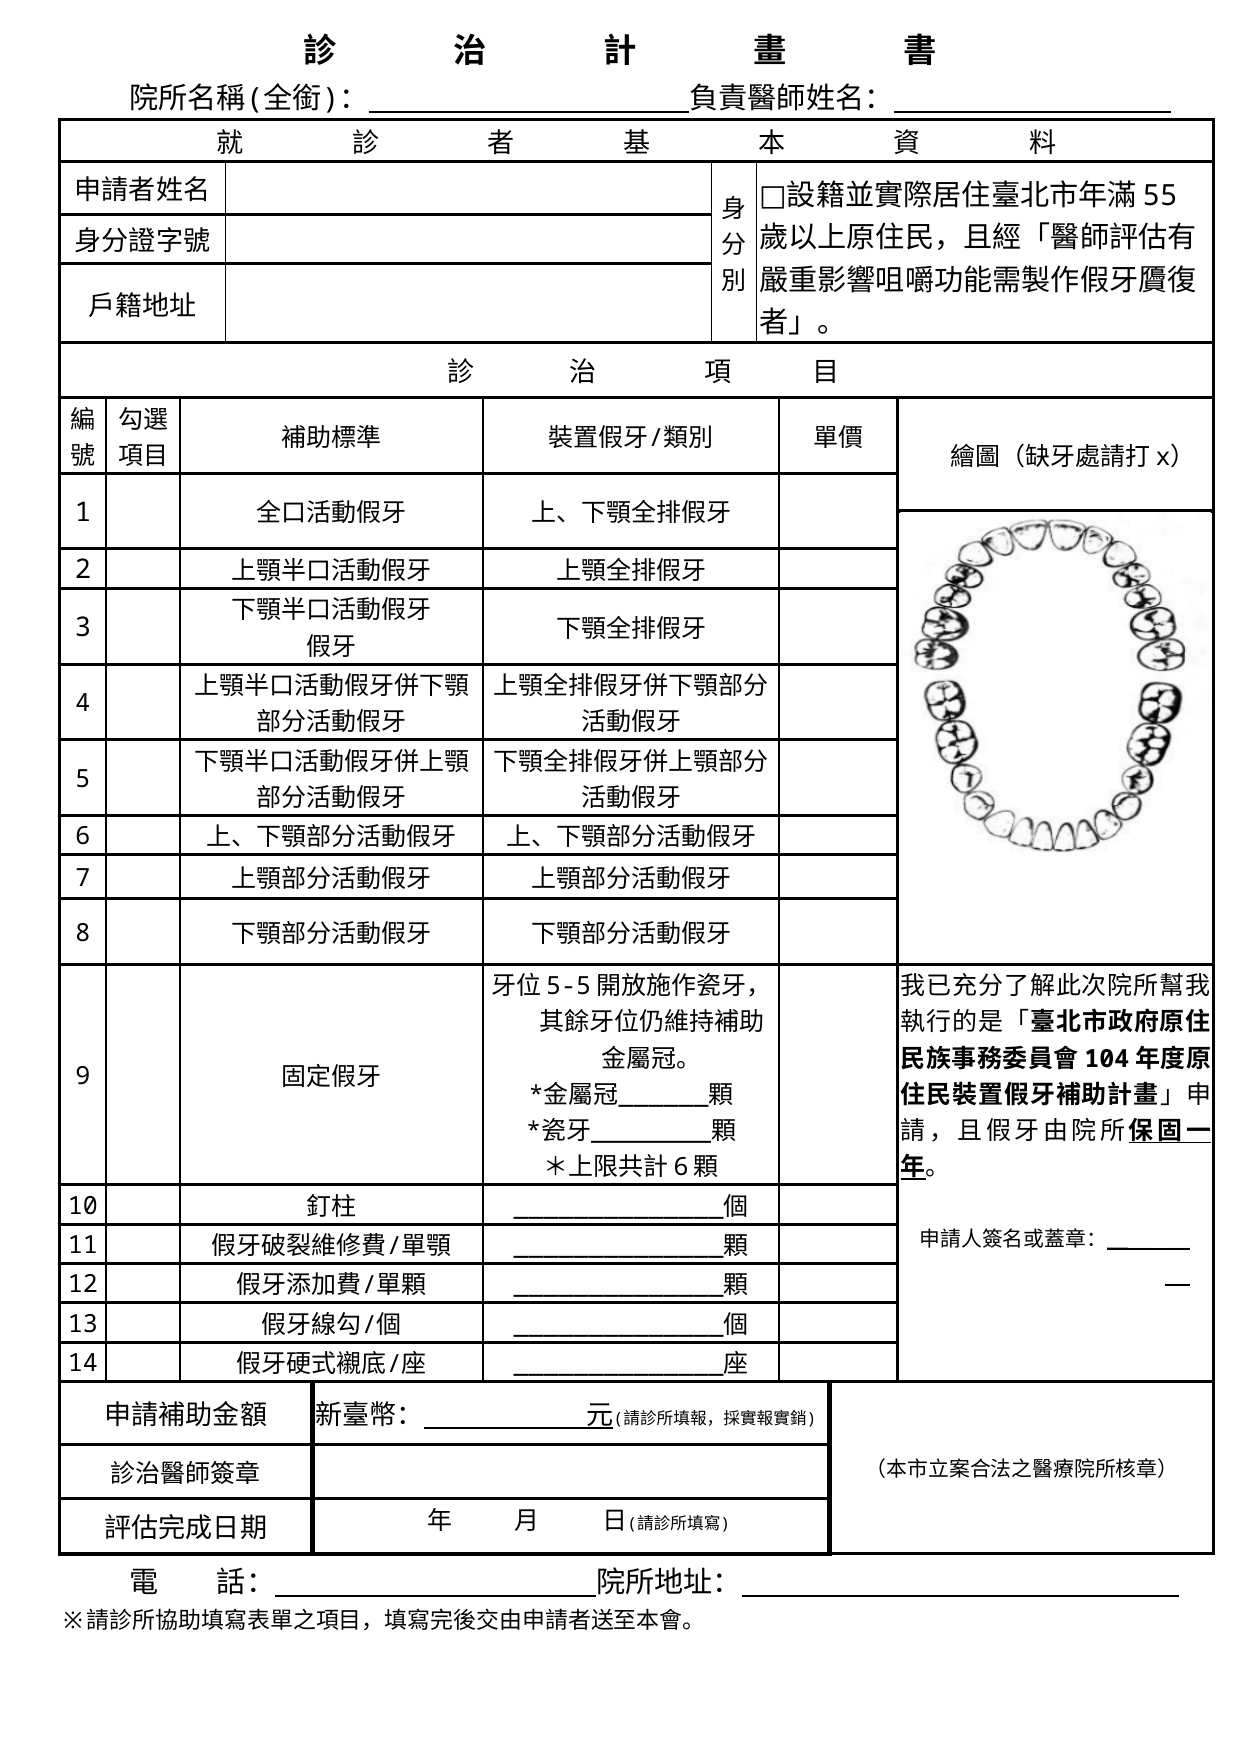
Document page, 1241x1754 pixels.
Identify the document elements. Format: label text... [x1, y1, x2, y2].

table_cell 全口活動假牙 [181, 475, 482, 547]
table_cell 上顎全排假牙併下顎部分活動假牙 [484, 666, 778, 738]
table_cell [107, 1265, 179, 1301]
table_cell 14 [61, 1344, 105, 1380]
table_cell 8 [61, 900, 105, 962]
table_cell [315, 1446, 827, 1497]
table_cell 假牙添加費/單顆 [181, 1265, 482, 1301]
table_cell [107, 966, 179, 1183]
table_cell [107, 1304, 179, 1341]
table_cell [780, 900, 896, 962]
table_cell ______________個 [484, 1304, 778, 1341]
table_cell [107, 817, 179, 853]
table_cell 5 [61, 741, 105, 814]
table_cell [780, 475, 896, 547]
table_cell [226, 216, 711, 262]
table_cell [107, 900, 179, 962]
table_cell [107, 856, 179, 897]
table_cell [226, 163, 711, 213]
table_cell [780, 550, 896, 587]
table_cell [899, 513, 1212, 962]
table_cell [107, 550, 179, 587]
table_cell [780, 741, 896, 814]
table_cell 身分別 [712, 163, 756, 341]
table_cell 4 [61, 666, 105, 738]
table_cell 上顎半口活動假牙 [181, 550, 482, 587]
table_cell [780, 590, 896, 662]
table_header 就 診 者 基 本 資 料 [61, 121, 1212, 160]
table_cell [107, 741, 179, 814]
table_cell ______________個 [484, 1186, 778, 1222]
table_cell [107, 1186, 179, 1222]
table_cell 牙位5-5開放施作瓷牙，其餘牙位仍維持補助金屬冠。 *金屬冠______顆 *瓷牙________顆 ＊上限共計6顆 [484, 966, 778, 1183]
text 電 話： 院所地址： [59, 1556, 1181, 1602]
table_cell 單價 [780, 399, 896, 472]
table_cell ______________座 [484, 1344, 778, 1380]
table_cell 下顎全排假牙併上顎部分活動假牙 [484, 741, 778, 814]
table_cell 上顎全排假牙 [484, 550, 778, 587]
table_cell 假牙線勾/個 [181, 1304, 482, 1341]
table_cell 新臺幣： 元(請診所填報，採實報實銷) [315, 1383, 827, 1443]
table_cell [780, 966, 896, 1183]
table_cell 上、下顎全排假牙 [484, 475, 778, 547]
table_cell [780, 1226, 896, 1262]
table_cell 下顎半口活動假牙 假牙 [181, 590, 482, 662]
text 院所名稱(全銜)： 負責醫師姓名： [59, 72, 1181, 118]
table_cell 繪圖（缺牙處請打x） [899, 399, 1212, 509]
table_cell 補助標準 [181, 399, 482, 472]
table_cell 2 [61, 550, 105, 587]
table_cell 上顎部分活動假牙 [484, 856, 778, 897]
table_cell 固定假牙 [181, 966, 482, 1183]
table_cell ______________顆 [484, 1226, 778, 1262]
table_cell 1 [61, 475, 105, 547]
table_cell [107, 666, 179, 738]
table_cell [226, 265, 711, 341]
table_cell 上、下顎部分活動假牙 [181, 817, 482, 853]
table_cell 我已充分了解此次院所幫我執行的是「臺北市政府原住民族事務委員會104年度原住民裝置假牙補助計畫」申請，且假牙由院所保固一年。 申請人簽名或蓋章：＿＿ ＿＿ [899, 966, 1212, 1380]
text ※請診所協助填寫表單之項目，填寫完後交由申請者送至本會。 [59, 1602, 1181, 1635]
table_cell 3 [61, 590, 105, 662]
table_cell 編號 [61, 399, 105, 472]
table_cell 勾選項目 [107, 399, 179, 472]
table_cell 7 [61, 856, 105, 897]
table_cell 12 [61, 1265, 105, 1301]
table_cell 下顎部分活動假牙 [484, 900, 778, 962]
table_cell 下顎半口活動假牙併上顎部分活動假牙 [181, 741, 482, 814]
table_cell 釘柱 [181, 1186, 482, 1222]
table_cell 13 [61, 1304, 105, 1341]
table_cell 申請者姓名 [61, 163, 225, 213]
table_cell [107, 475, 179, 547]
table_cell ______________顆 [484, 1265, 778, 1301]
table_cell 上顎部分活動假牙 [181, 856, 482, 897]
table_cell 假牙破裂維修費/單顎 [181, 1226, 482, 1262]
table_cell 11 [61, 1226, 105, 1262]
text 診 治 計 畫 書 [59, 24, 1181, 72]
table_cell 假牙硬式襯底/座 [181, 1344, 482, 1380]
table_cell 6 [61, 817, 105, 853]
table_cell 下顎全排假牙 [484, 590, 778, 662]
table_cell 下顎部分活動假牙 [181, 900, 482, 962]
table_cell [780, 1265, 896, 1301]
table_cell 診治醫師簽章 [61, 1446, 310, 1497]
table_cell [780, 856, 896, 897]
table_cell [107, 590, 179, 662]
table_cell 上、下顎部分活動假牙 [484, 817, 778, 853]
table_cell [780, 666, 896, 738]
table_cell [780, 1186, 896, 1222]
table_cell [107, 1226, 179, 1262]
table_cell 9 [61, 966, 105, 1183]
table_cell （本市立案合法之醫療院所核章） [832, 1383, 1212, 1552]
table_cell 申請補助金額 [61, 1383, 310, 1443]
table_cell 裝置假牙/類別 [484, 399, 778, 472]
table_cell [780, 1344, 896, 1380]
table_cell 戶籍地址 [61, 265, 225, 341]
table_cell 身分證字號 [61, 216, 225, 262]
table_cell 上顎半口活動假牙併下顎部分活動假牙 [181, 666, 482, 738]
table_cell 10 [61, 1186, 105, 1222]
table_cell [107, 1344, 179, 1380]
table_cell [780, 817, 896, 853]
table_cell [780, 1304, 896, 1341]
table_cell 評估完成日期 [61, 1500, 310, 1552]
table_cell □設籍並實際居住臺北市年滿55歲以上原住民，且經「醫師評估有嚴重影響咀嚼功能需製作假牙贗復者」。 [757, 163, 1212, 341]
table_cell 診 治 項 目 [61, 344, 1212, 396]
table_cell 年 月 日(請診所填寫) [315, 1500, 827, 1552]
